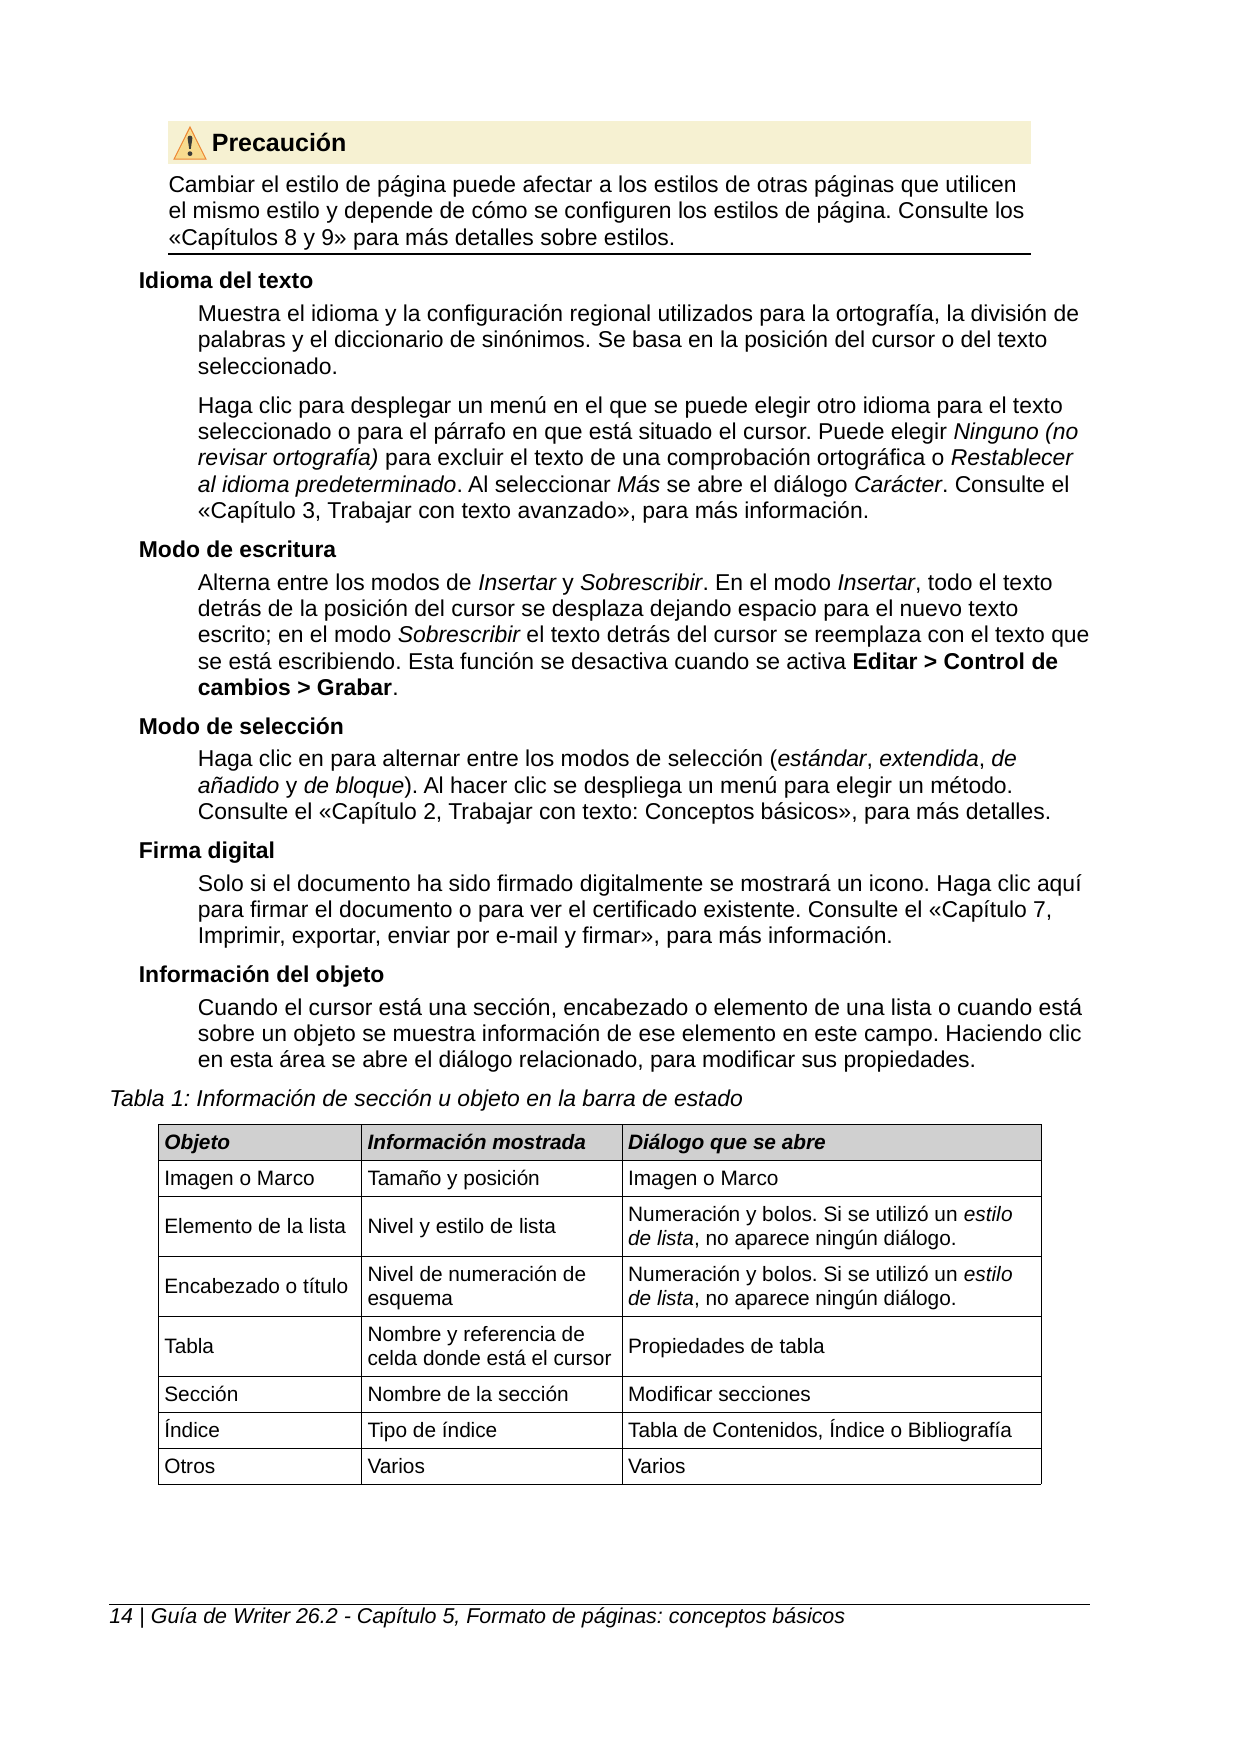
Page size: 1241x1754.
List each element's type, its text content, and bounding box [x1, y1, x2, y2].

text Alterna entre los modos de Insertar y Sobrescribir. En el modo Insertar, todo el texto detrás de la posición del cursor se desplaza dejando espacio para el nuevo texto escrito; en el modo Sobrescribir el texto detrás del cursor se reemplaza con el texto que se está escribiendo. Esta función se desactiva cuando se activa Editar > Control de cambios > Grabar. [198, 568, 1090, 700]
table_cell Nombre de la sección [362, 1377, 622, 1412]
table_cell Numeración y bolos. Si se utilizó un estilo de lista, no aparece ningún diálogo. [623, 1257, 1041, 1316]
table_cell Nivel de numeración de esquema [362, 1257, 622, 1316]
table_header Información mostrada [362, 1125, 622, 1160]
text Haga clic en para alternar entre los modos de selección (estándar, extendida, de añadido y de bloque). Al hacer clic se despliega un menú para elegir un método. Consulte el «Capítulo 2, Trabajar con texto: Conceptos básicos», para más detalles. [198, 745, 1090, 824]
table_cell Índice [159, 1413, 361, 1447]
table_cell Imagen o Marco [623, 1161, 1041, 1196]
table_cell Sección [159, 1377, 361, 1412]
text Haga clic para desplegar un menú en el que se puede elegir otro idioma para el texto seleccionado o para el párrafo en que está situado el cursor. Puede elegir Ninguno (no revisar ortografía) para excluir el texto de una comprobación ortográfica o Restablecer al idioma predeterminado. Al seleccionar Más se abre el diálogo Carácter. Consulte el «Capítulo 3, Trabajar con texto avanzado», para más información. [198, 392, 1090, 523]
table_cell Tamaño y posición [362, 1161, 622, 1196]
table_cell Encabezado o título [159, 1257, 361, 1316]
table_cell Varios [623, 1449, 1041, 1483]
table_cell Nombre y referencia de celda donde está el cursor [362, 1317, 622, 1376]
text Muestra el idioma y la configuración regional utilizados para la ortografía, la división de palabras y el diccionario de sinónimos. Se basa en la posición del cursor o del texto seleccionado. [198, 300, 1090, 379]
table_cell Imagen o Marco [159, 1161, 361, 1196]
table_cell Nivel y estilo de lista [362, 1197, 622, 1256]
table_cell Numeración y bolos. Si se utilizó un estilo de lista, no aparece ningún diálogo. [623, 1197, 1041, 1256]
table_cell Tipo de índice [362, 1413, 622, 1447]
text Idioma del texto [139, 267, 1090, 294]
table_header Diálogo que se abre [623, 1125, 1041, 1160]
text Tabla 1: Información de sección u objeto en la barra de estado [109, 1085, 1090, 1112]
table_cell Otros [159, 1449, 361, 1483]
text Solo si el documento ha sido firmado digitalmente se mostrará un icono. Haga clic aquí para firmar el documento o para ver el certificado existente. Consulte el «Capítulo 7, Imprimir, exportar, enviar por e-mail y firmar», para más información. [198, 869, 1090, 949]
text Información del objeto [139, 961, 1090, 987]
table_header Objeto [159, 1125, 361, 1160]
text Modo de escritura [139, 536, 1090, 562]
table_cell Modificar secciones [623, 1377, 1041, 1412]
table_cell Elemento de la lista [159, 1197, 361, 1256]
text Modo de selección [139, 713, 1090, 739]
table_cell Tabla de Contenidos, Índice o Bibliografía [623, 1413, 1041, 1447]
text Cambiar el estilo de página puede afectar a los estilos de otras páginas que utilicen el mismo estilo y depende de cómo se configuren los estilos de página. Consulte los «Capítulos 8 y 9» para más detalles sobre estilos. [168, 171, 1031, 253]
table_cell Tabla [159, 1317, 361, 1376]
text Firma digital [139, 837, 1090, 863]
subtitle Precaución [168, 121, 1031, 164]
table_cell Propiedades de tabla [623, 1317, 1041, 1376]
table_cell Varios [362, 1449, 622, 1483]
text Cuando el cursor está una sección, encabezado o elemento de una lista o cuando está sobre un objeto se muestra información de ese elemento en este campo. Haciendo clic en esta área se abre el diálogo relacionado, para modificar sus propiedades. [198, 994, 1090, 1073]
